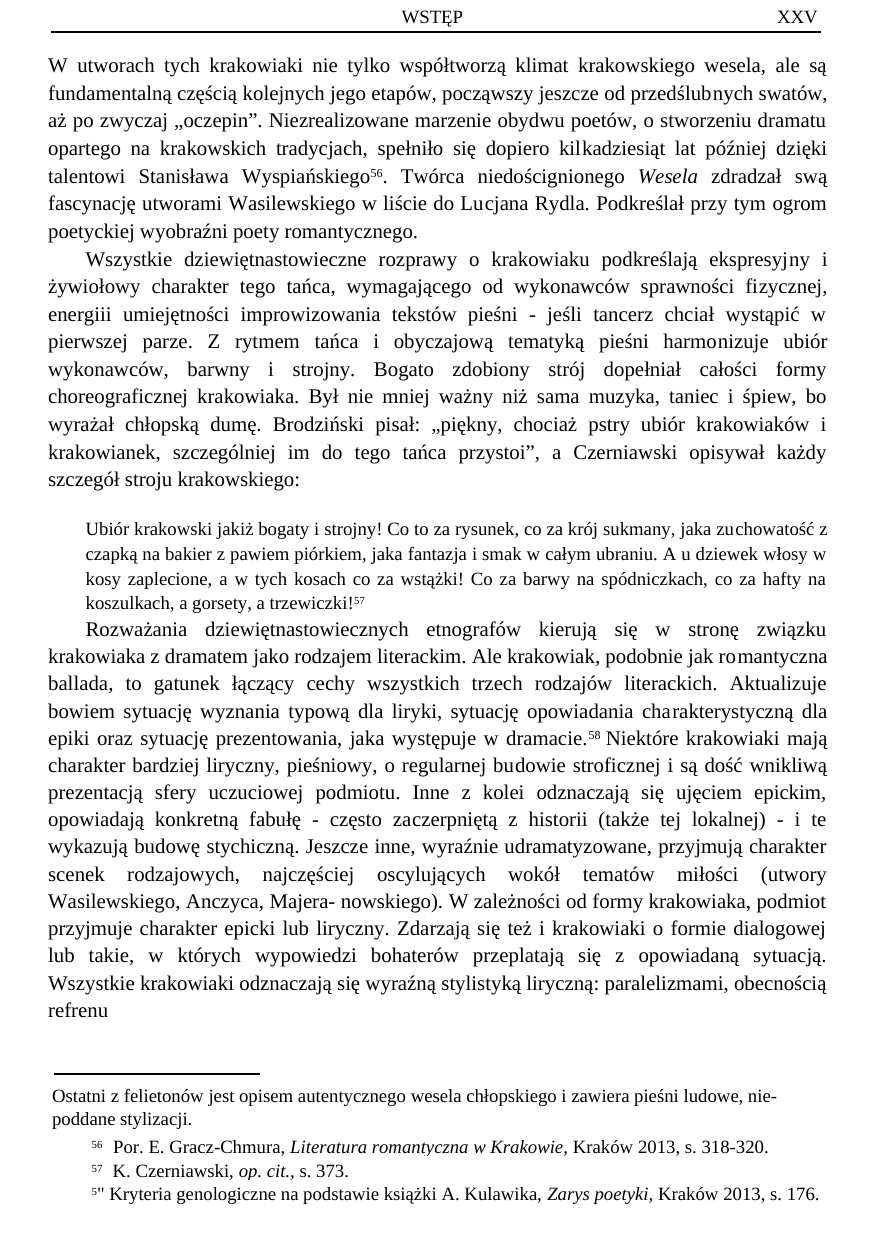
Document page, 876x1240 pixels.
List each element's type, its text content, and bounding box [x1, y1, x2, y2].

text WSTĘP [401, 6, 469, 27]
text 5" Kryteria genologiczne na podstawie książki A. Kulawika, Zarys poetyki, Kraków 2013, s. 176. [52, 1183, 827, 1204]
text W utworach tych krakowiaki nie tylko współtworzą klimat krakowskiego wesela, ale są fundamentalną częścią kolejnych jego etapów, począwszy jeszcze od przedślub­nych swatów, aż po zwyczaj „oczepin”. Niezrealizowane marzenie obydwu poetów, o stworzeniu dramatu opartego na krakowskich tradycjach, spełniło się dopiero kil­kadziesiąt lat później dzięki talentowi Stanisława Wyspiańskiego56. Twórca niedo­ścignionego Wesela zdradzał swą fascynację utworami Wasilewskiego w liście do Lu­cjana Rydla. Podkreślał przy tym ogrom poetyckiej wyobraźni poety romantycznego. [48, 53, 827, 243]
text Rozważania dziewiętnastowiecznych etnografów kierują się w stronę związku krakowiaka z dramatem jako rodzajem literackim. Ale krakowiak, podobnie jak ro­mantyczna ballada, to gatunek łączący cechy wszystkich trzech rodzajów literackich. Aktualizuje bowiem sytuację wyznania typową dla liryki, sytuację opowiadania cha­rakterystyczną dla epiki oraz sytuację prezentowania, jaka występuje w dramacie.58 Niektóre krakowiaki mają charakter bardziej liryczny, pieśniowy, o regularnej bu­dowie stroficznej i są dość wnikliwą prezentacją sfery uczuciowej podmiotu. Inne z kolei odznaczają się ujęciem epickim, opowiadają konkretną fabułę - często za­czerpniętą z historii (także tej lokalnej) - i te wykazują budowę stychiczną. Jeszcze inne, wyraźnie udramatyzowane, przyjmują charakter scenek rodzajowych, najczęś­ciej oscylujących wokół tematów miłości (utwory Wasilewskiego, Anczyca, Majera- nowskiego). W zależności od formy krakowiaka, podmiot przyjmuje charakter epicki lub liryczny. Zdarzają się też i krakowiaki o formie dialogowej lub takie, w których wypowiedzi bohaterów przeplatają się z opowiadaną sytuacją. Wszystkie krakowia­ki odznaczają się wyraźną stylistyką liryczną: paralelizmami, obecnością refrenu [48, 617, 827, 1022]
text XXV [777, 6, 824, 28]
text Wszystkie dziewiętnastowieczne rozprawy o krakowiaku podkreślają ekspresyj­ny i żywiołowy charakter tego tańca, wymagającego od wykonawców sprawności fi­zycznej, energiii umiejętności improwizowania tekstów pieśni - jeśli tancerz chciał wystąpić w pierwszej parze. Z rytmem tańca i obyczajową tematyką pieśni harmo­nizuje ubiór wykonawców, barwny i strojny. Bogato zdobiony strój dopełniał całości formy choreograficznej krakowiaka. Był nie mniej ważny niż sama muzyka, taniec i śpiew, bo wyrażał chłopską dumę. Brodziński pisał: „piękny, chociaż pstry ubiór krakowiaków i krakowianek, szczególniej im do tego tańca przystoi”, a Czerniawski opisywał każdy szczegół stroju krakowskiego: [48, 246, 827, 491]
text Ubiór krakowski jakiż bogaty i strojny! Co to za rysunek, co za krój sukmany, jaka zu­chowatość z czapką na bakier z pawiem piórkiem, jaka fantazja i smak w całym ubraniu. A u dziewek włosy w kosy zaplecione, a w tych kosach co za wstążki! Co za barwy na spódniczkach, co za hafty na koszulkach, a gorsety, a trzewiczki!57 [85, 518, 827, 614]
text 56 Por. E. Gracz-Chmura, Literatura romantyczna w Krakowie, Kraków 2013, s. 318-320. [52, 1136, 827, 1155]
text 57 K. Czerniawski, op. cit., s. 373. [52, 1160, 827, 1179]
text Ostatni z felietonów jest opisem autentycznego wesela chłopskiego i zawiera pieśni ludowe, nie- poddane stylizacji. [52, 1085, 827, 1130]
